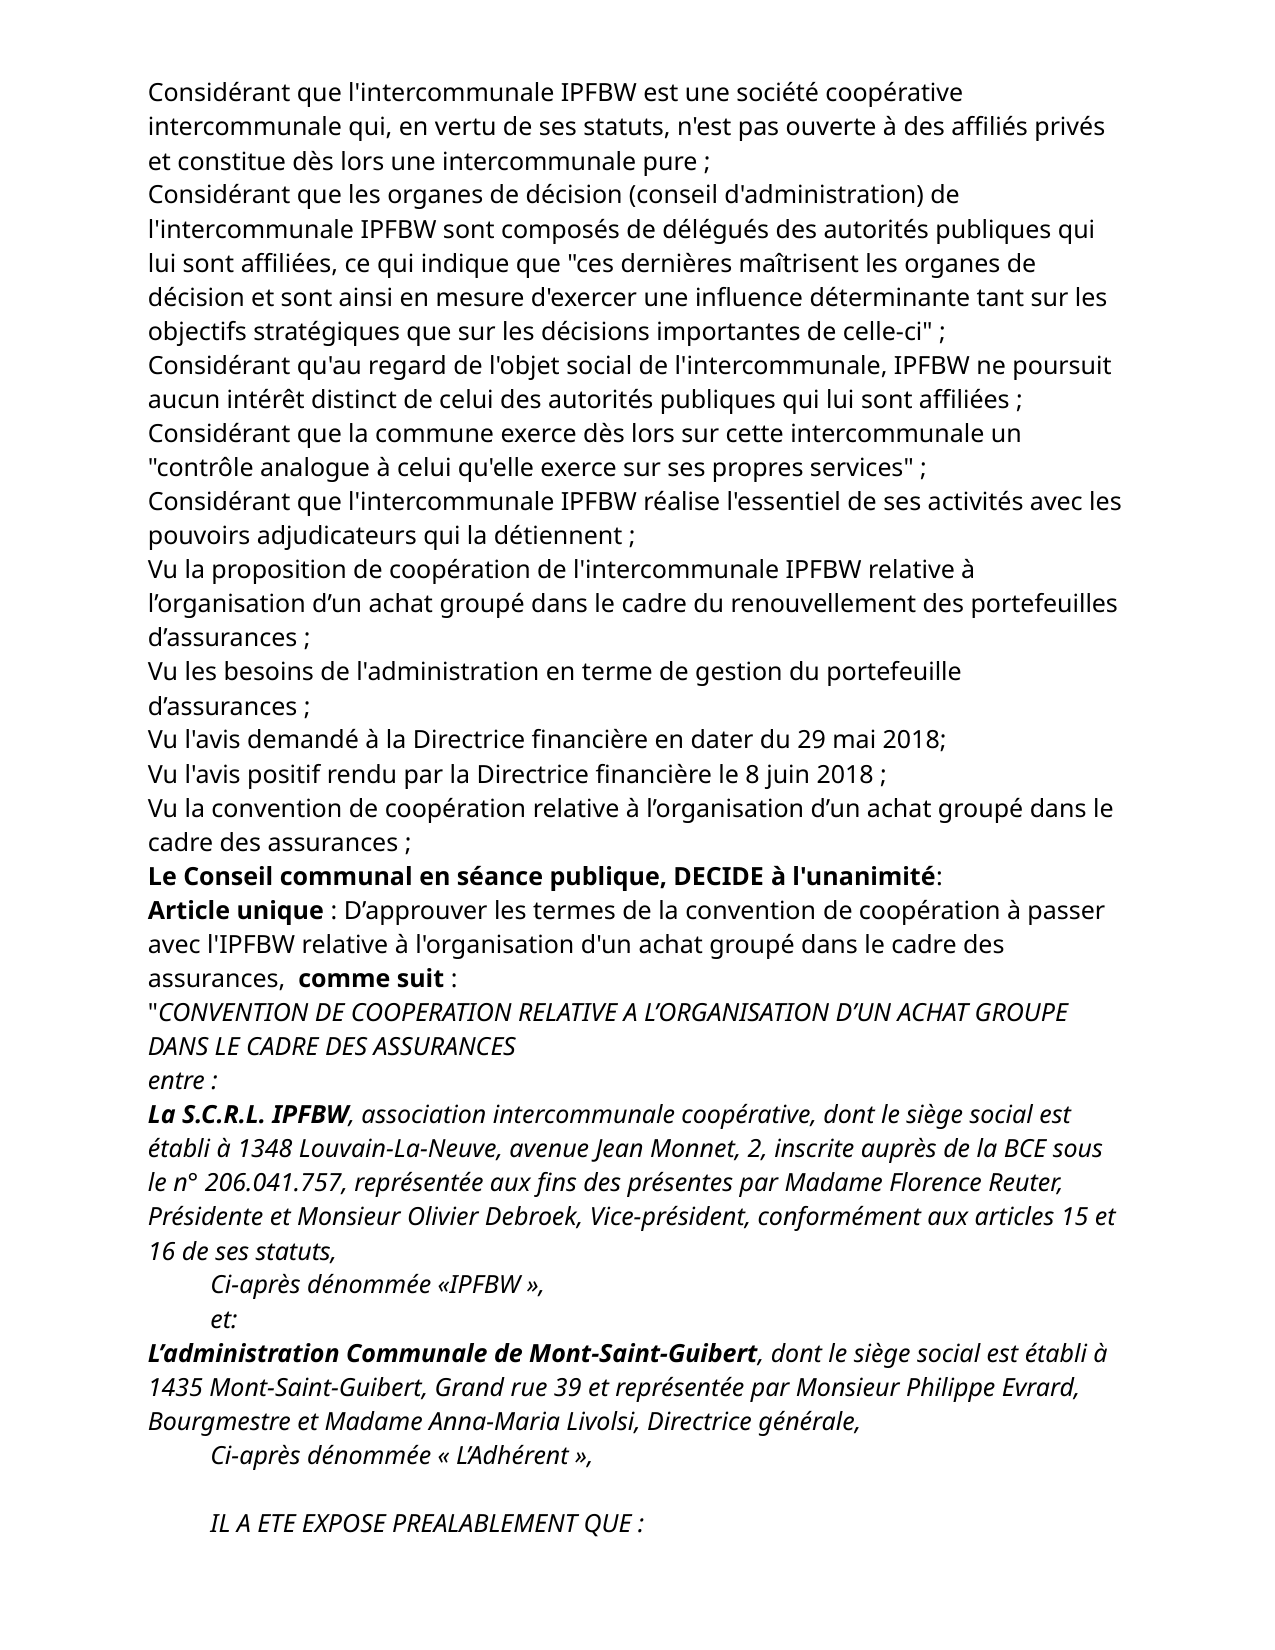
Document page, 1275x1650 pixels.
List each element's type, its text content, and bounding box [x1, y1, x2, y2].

text L’administration Communale de Mont-Saint-Guibert, dont le siège social est établi à 1435 Mont-Saint-Guibert, Grand rue 39 et représentée par Monsieur Philippe Evrard, Bourgmestre et Madame Anna-Maria Livolsi, Directrice générale, [148, 1335, 1127, 1437]
text Vu l'avis positif rendu par la Directrice financière le 8 juin 2018 ; [148, 756, 1127, 790]
text Considérant qu'au regard de l'objet social de l'intercommunale, IPFBW ne poursuit aucun intérêt distinct de celui des autorités publiques qui lui sont affiliées ; [148, 347, 1127, 416]
text Considérant que l'intercommunale IPFBW réalise l'essentiel de ses activités avec les pouvoirs adjudicateurs qui la détiennent ; [148, 484, 1127, 552]
text Vu les besoins de l'administration en terme de gestion du portefeuille d’assurances ; [148, 654, 1127, 722]
text et: [210, 1301, 1127, 1335]
text entre : [148, 1063, 1127, 1097]
text IL A ETE EXPOSE PREALABLEMENT QUE : [210, 1506, 1127, 1540]
text Considérant que les organes de décision (conseil d'administration) de l'intercommunale IPFBW sont composés de délégués des autorités publiques qui lui sont affiliées, ce qui indique que "ces dernières maîtrisent les organes de décision et sont ainsi en mesure d'exercer une influence déterminante tant sur les objectifs stratégiques que sur les décisions importantes de celle-ci" ; [148, 177, 1127, 347]
text Le Conseil communal en séance publique, DECIDE à l'unanimité: [148, 858, 1127, 892]
text Considérant que la commune exerce dès lors sur cette intercommunale un "contrôle analogue à celui qu'elle exerce sur ses propres services" ; [148, 416, 1127, 484]
text Ci-après dénommée «IPFBW », [210, 1267, 1127, 1301]
text Vu la proposition de coopération de l'intercommunale IPFBW relative à l’organisation d’un achat groupé dans le cadre du renouvellement des portefeuilles d’assurances ; [148, 552, 1127, 654]
text Article unique : D’approuver les termes de la convention de coopération à passer avec l'IPFBW relative à l'organisation d'un achat groupé dans le cadre des assurances, comme suit : [148, 892, 1127, 995]
text Vu la convention de coopération relative à l’organisation d’un achat groupé dans le cadre des assurances ; [148, 790, 1127, 858]
text "CONVENTION DE COOPERATION RELATIVE A L’ORGANISATION D’UN ACHAT GROUPE DANS LE CADRE DES ASSURANCES [148, 995, 1127, 1063]
text Ci-après dénommée « L’Adhérent », [210, 1437, 1127, 1472]
text Vu l'avis demandé à la Directrice financière en dater du 29 mai 2018; [148, 722, 1127, 756]
text Considérant que l'intercommunale IPFBW est une société coopérative intercommunale qui, en vertu de ses statuts, n'est pas ouverte à des affiliés privés et constitue dès lors une intercommunale pure ; [148, 75, 1127, 177]
text La S.C.R.L. IPFBW, association intercommunale coopérative, dont le siège social est établi à 1348 Louvain-La-Neuve, avenue Jean Monnet, 2, inscrite auprès de la BCE sous le n° 206.041.757, représentée aux fins des présentes par Madame Florence Reuter, Présidente et Monsieur Olivier Debroek, Vice-président, conformément aux articles 15 et 16 de ses statuts, [148, 1097, 1127, 1267]
